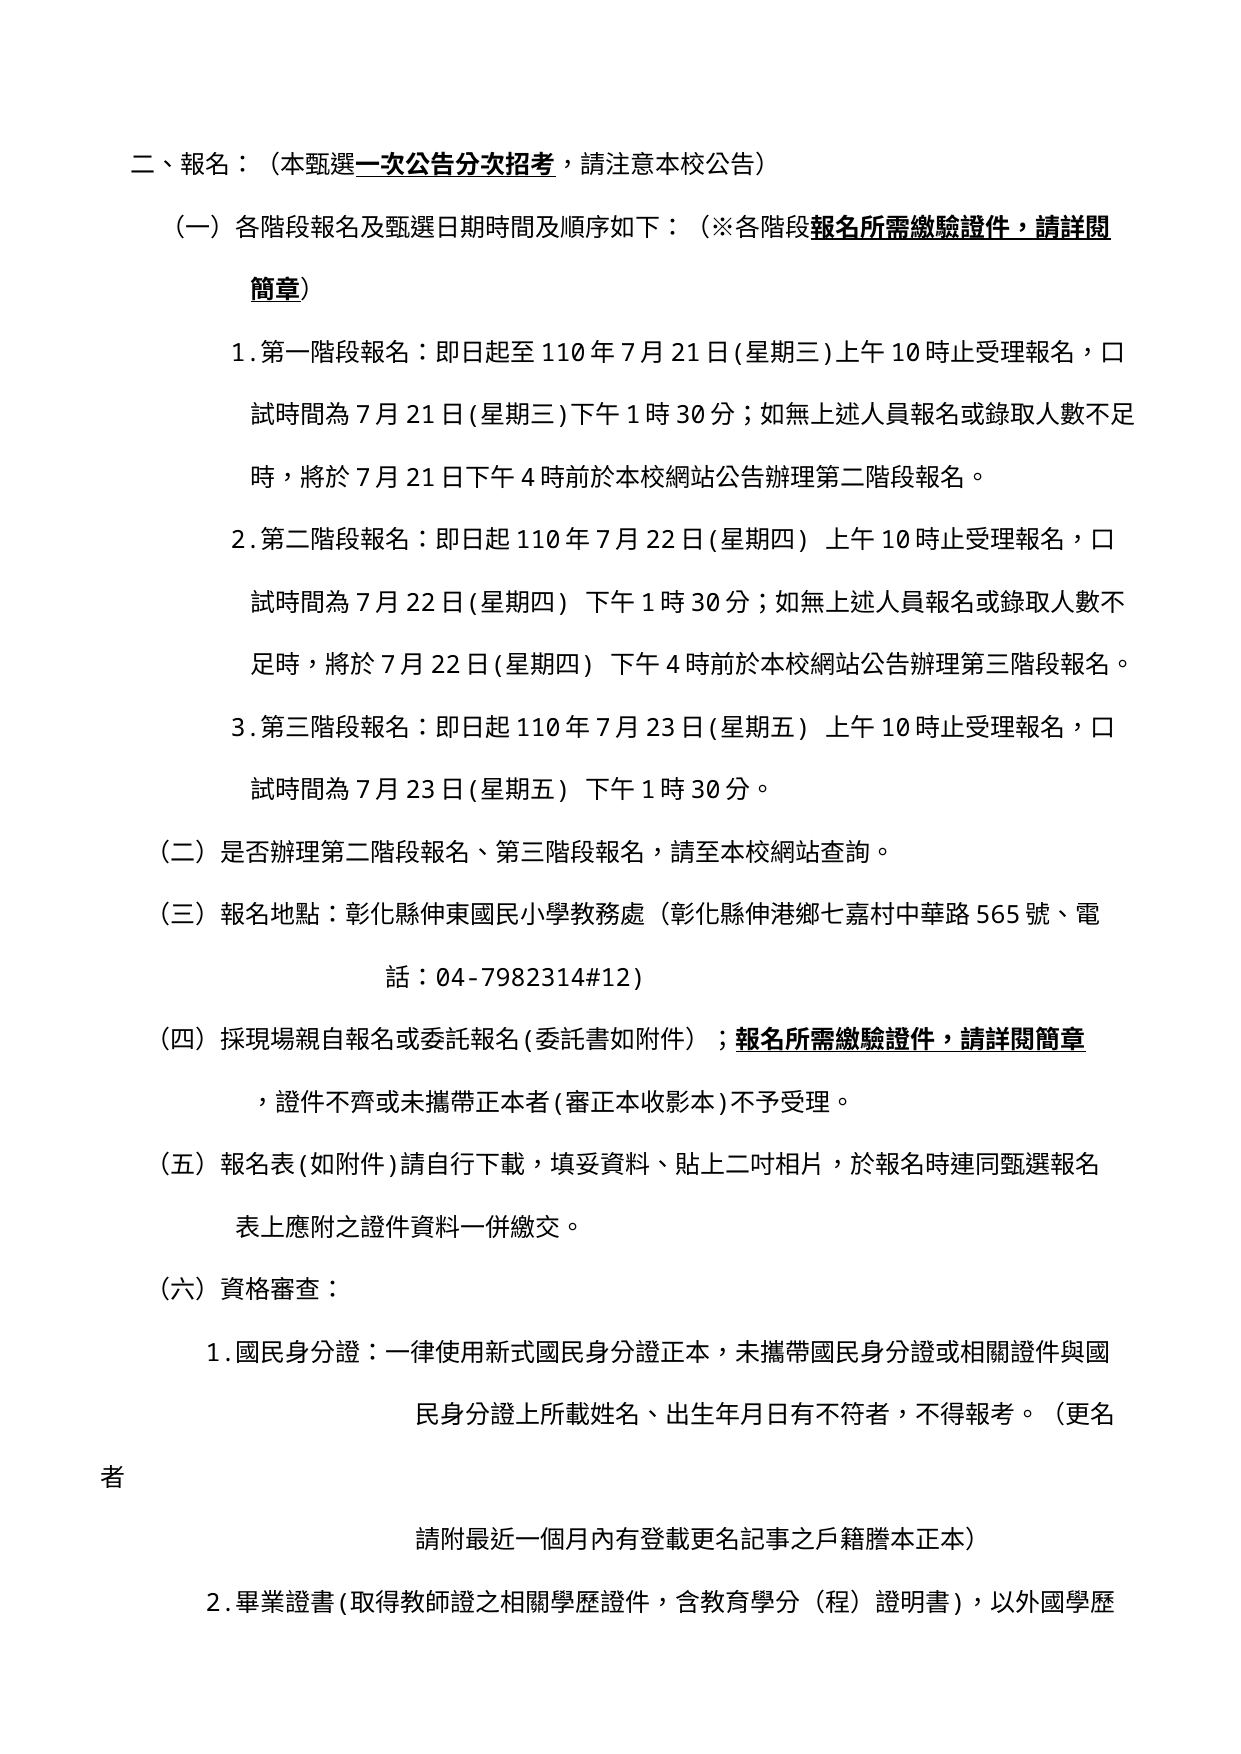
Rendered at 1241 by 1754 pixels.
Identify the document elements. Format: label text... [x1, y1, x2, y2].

text 3.第三階段報名：即日起110年7月23日(星期五) 上午10時止受理報名，口試時間為7月23日(星期五) 下午1時30分。 [200, 683, 1140, 808]
text （四）採現場親自報名或委託報名(委託書如附件）；報名所需繳驗證件，請詳閱簡章 [100, 996, 1140, 1058]
text （二）是否辦理第二階段報名、第三階段報名，請至本校網站查詢。 [100, 808, 1140, 871]
text （一）各階段報名及甄選日期時間及順序如下：（※各階段報名所需繳驗證件，請詳閱 [100, 183, 1140, 246]
text （六）資格審查： [100, 1246, 1140, 1308]
text 1.國民身分證：一律使用新式國民身分證正本，未攜帶國民身分證或相關證件與國 [100, 1308, 1140, 1371]
text 2.第二階段報名：即日起110年7月22日(星期四) 上午10時止受理報名，口試時間為7月22日(星期四) 下午1時30分；如無上述人員報名或錄取人數不足時，將於7月22日(星期四) 下午4時前於本校網站公告辦理第三階段報名。 [200, 496, 1140, 683]
text ，證件不齊或未攜帶正本者(審正本收影本)不予受理。 [100, 1058, 1140, 1121]
text 2.畢業證書(取得教師證之相關學歷證件，含教育學分（程）證明書)，以外國學歷 [100, 1558, 1140, 1621]
text 民身分證上所載姓名、出生年月日有不符者，不得報考。（更名者 [100, 1371, 1140, 1496]
text （三）報名地點：彰化縣伸東國民小學教務處（彰化縣伸港鄉七嘉村中華路565號、電 [100, 871, 1140, 933]
text 1.第一階段報名：即日起至110年7月21日(星期三)上午10時止受理報名，口試時間為7月21日(星期三)下午1時30分；如無上述人員報名或錄取人數不足時，將於7月21日下午4時前於本校網站公告辦理第二階段報名。 [200, 308, 1140, 496]
text （五）報名表(如附件)請自行下載，填妥資料、貼上二吋相片，於報名時連同甄選報名 [100, 1121, 1140, 1183]
text 話：04-7982314#12) [100, 933, 1140, 996]
text 簡章） [100, 246, 1140, 308]
text 二、報名：（本甄選一次公告分次招考，請注意本校公告） [100, 121, 1140, 183]
text 請附最近一個月內有登載更名記事之戶籍謄本正本） [100, 1496, 1140, 1558]
text 表上應附之證件資料一併繳交。 [100, 1183, 1140, 1246]
